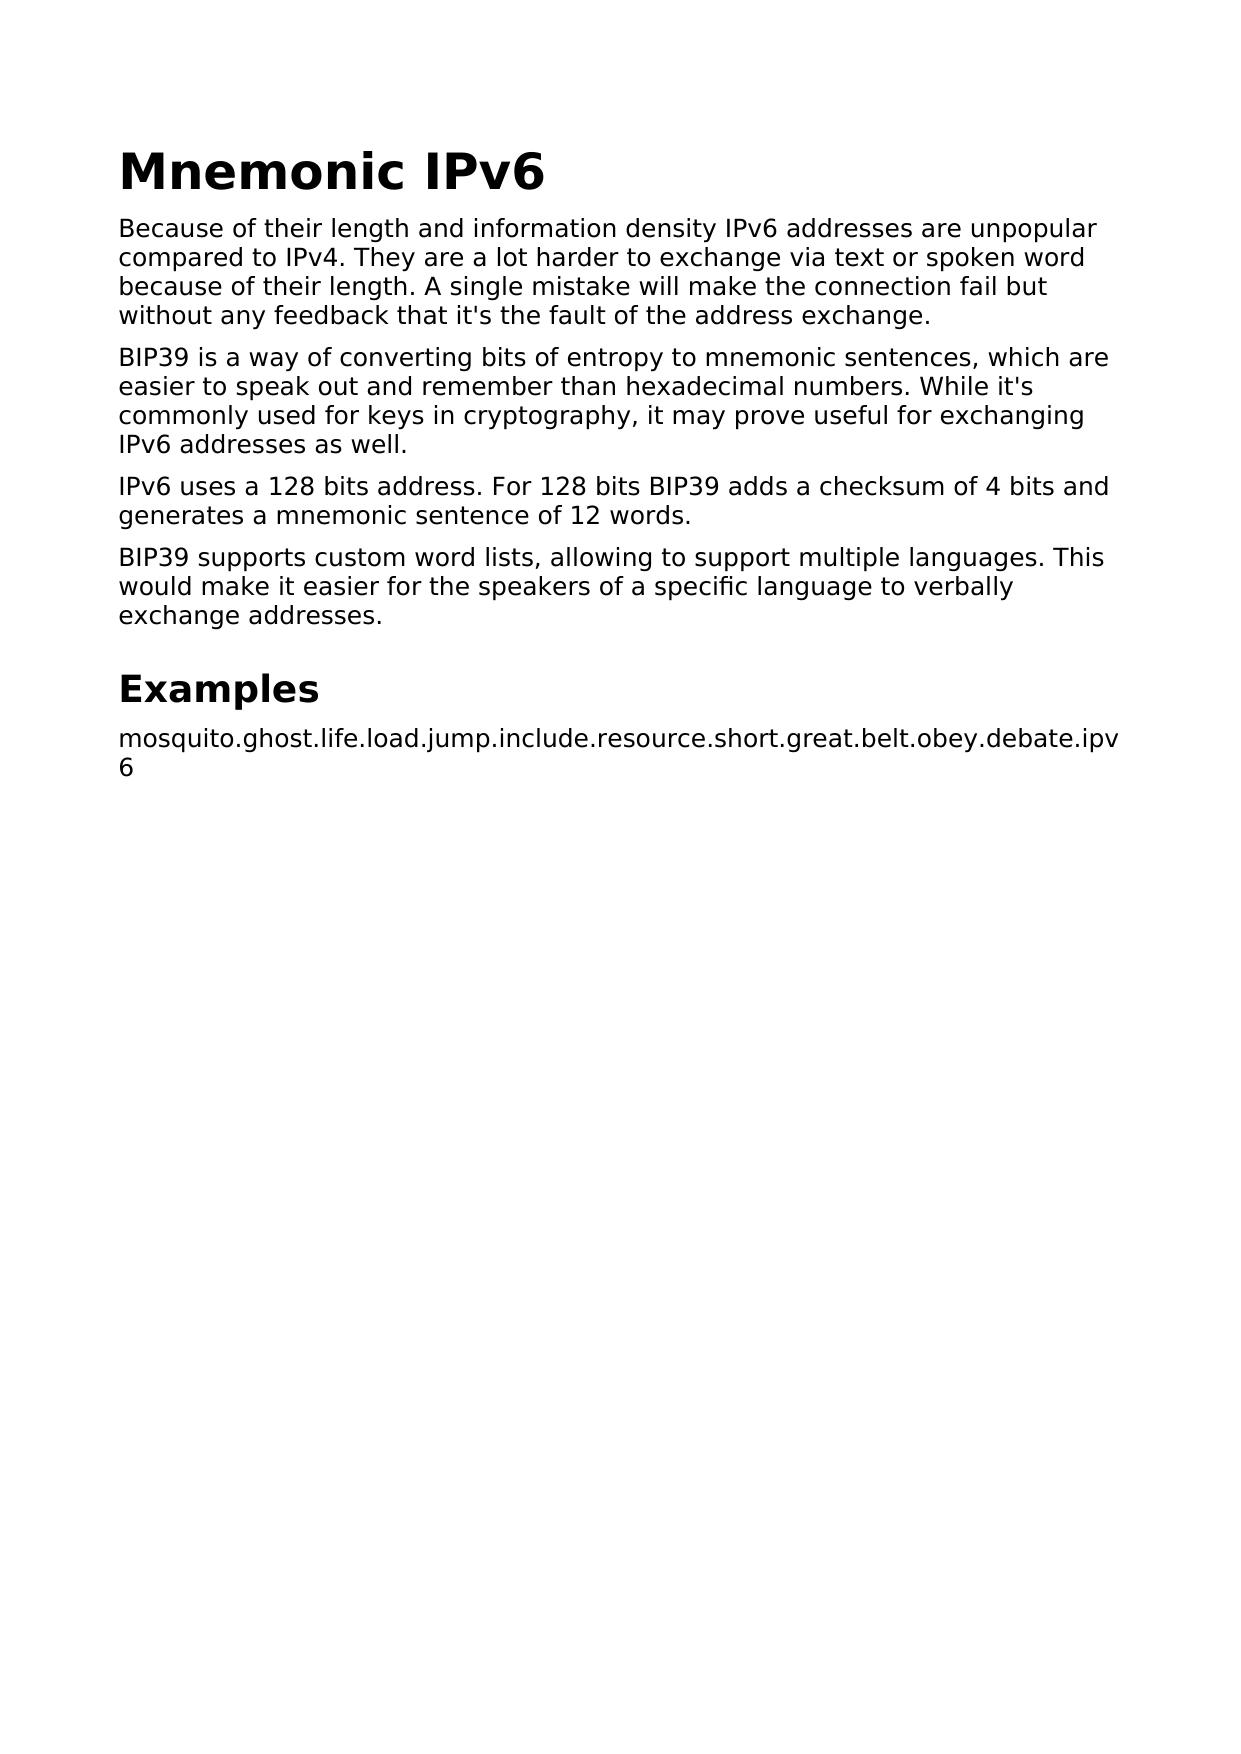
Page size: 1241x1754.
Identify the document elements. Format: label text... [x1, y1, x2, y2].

subtitle Examples [118, 668, 1122, 712]
text BIP39 is a way of converting bits of entropy to mnemonic sentences, which are easier to speak out and remember than hexadecimal numbers. While it's commonly used for keys in cryptography, it may prove useful for exchanging IPv6 addresses as well. [118, 343, 1122, 460]
text mosquito.ghost.life.load.jump.include.resource.short.great.belt.obey.debate.ipv6 [118, 724, 1122, 782]
subtitle Mnemonic IPv6 [118, 143, 1122, 201]
text Because of their length and information density IPv6 addresses are unpopular compared to IPv4. They are a lot harder to exchange via text or spoken word because of their length. A single mistake will make the connection fail but without any feedback that it's the fault of the address exchange. [118, 214, 1122, 331]
text IPv6 uses a 128 bits address. For 128 bits BIP39 adds a checksum of 4 bits and generates a mnemonic sentence of 12 words. [118, 472, 1122, 531]
text BIP39 supports custom word lists, allowing to support multiple languages. This would make it easier for the speakers of a specific language to verbally exchange addresses. [118, 543, 1122, 631]
